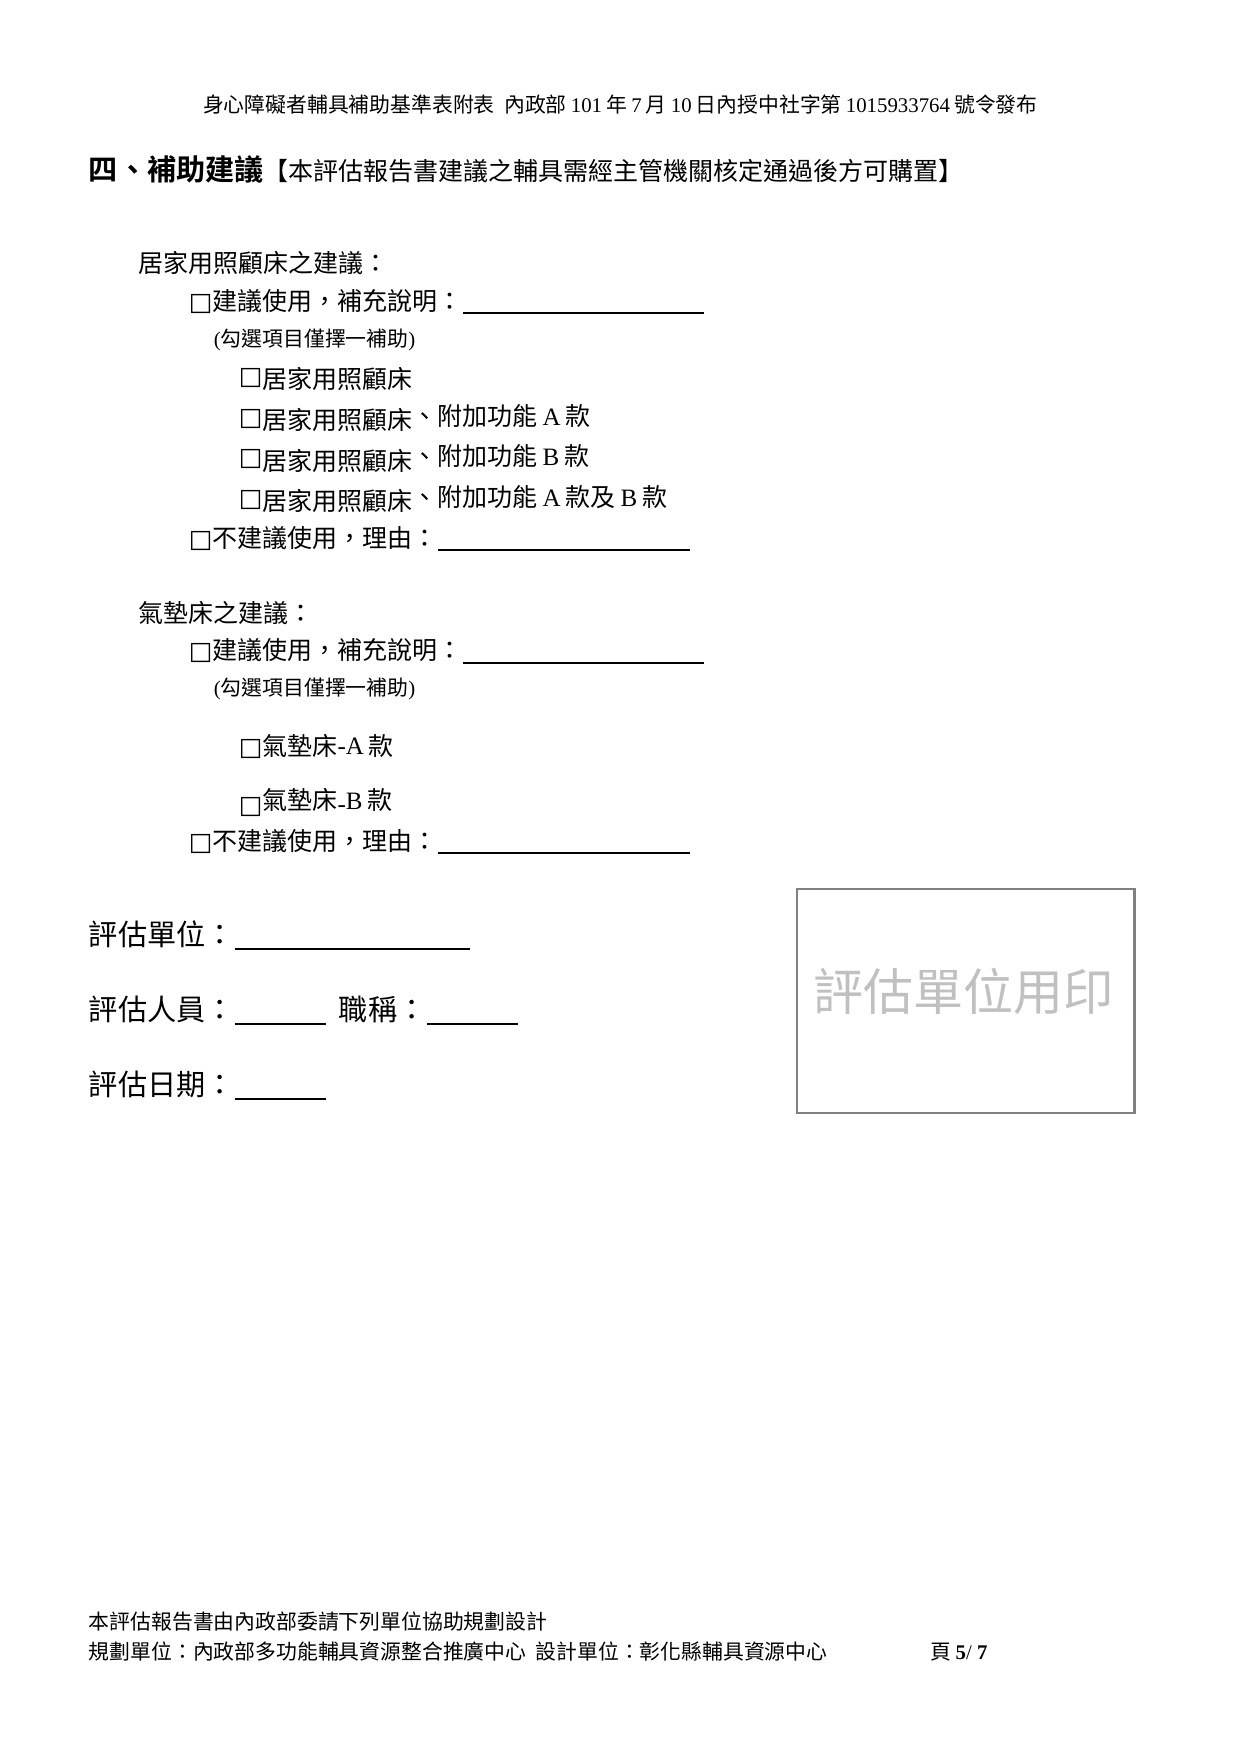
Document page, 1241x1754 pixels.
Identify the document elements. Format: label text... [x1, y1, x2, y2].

text □不建議使用，理由： [189, 821, 1152, 858]
text □居家用照顧床、附加功能A款 [239, 396, 1152, 437]
text 四、補助建議【本評估報告書建議之輔具需經主管機關核定通過後方可購置】 [89, 131, 1152, 206]
text 居家用照顧床之建議： [139, 243, 1152, 281]
text □居家用照顧床、附加功能A款及B款 [239, 477, 1152, 518]
text □氣墊床-A款 [239, 705, 1152, 780]
text 氣墊床之建議： [139, 593, 1152, 630]
text □氣墊床-B款 [239, 780, 1152, 821]
text (勾選項目僅擇一補助) [214, 318, 1152, 356]
text [1136, 896, 1152, 971]
text 評估日期： [89, 1046, 1152, 1121]
text [1136, 971, 1152, 1046]
text □不建議使用，理由： [189, 518, 1152, 555]
text □建議使用，補充說明： [189, 281, 1152, 318]
text 評估單位： [89, 896, 796, 971]
text □居家用照顧床、附加功能B款 [239, 437, 1152, 477]
text □建議使用，補充說明： [189, 630, 1152, 668]
text 評估單位用印 [813, 952, 1118, 1025]
text [798, 971, 1133, 1046]
text □居家用照顧床 [239, 356, 1152, 396]
text [798, 896, 1133, 971]
text (勾選項目僅擇一補助) [214, 668, 1152, 705]
text 評估人員： 職稱： [89, 971, 796, 1046]
